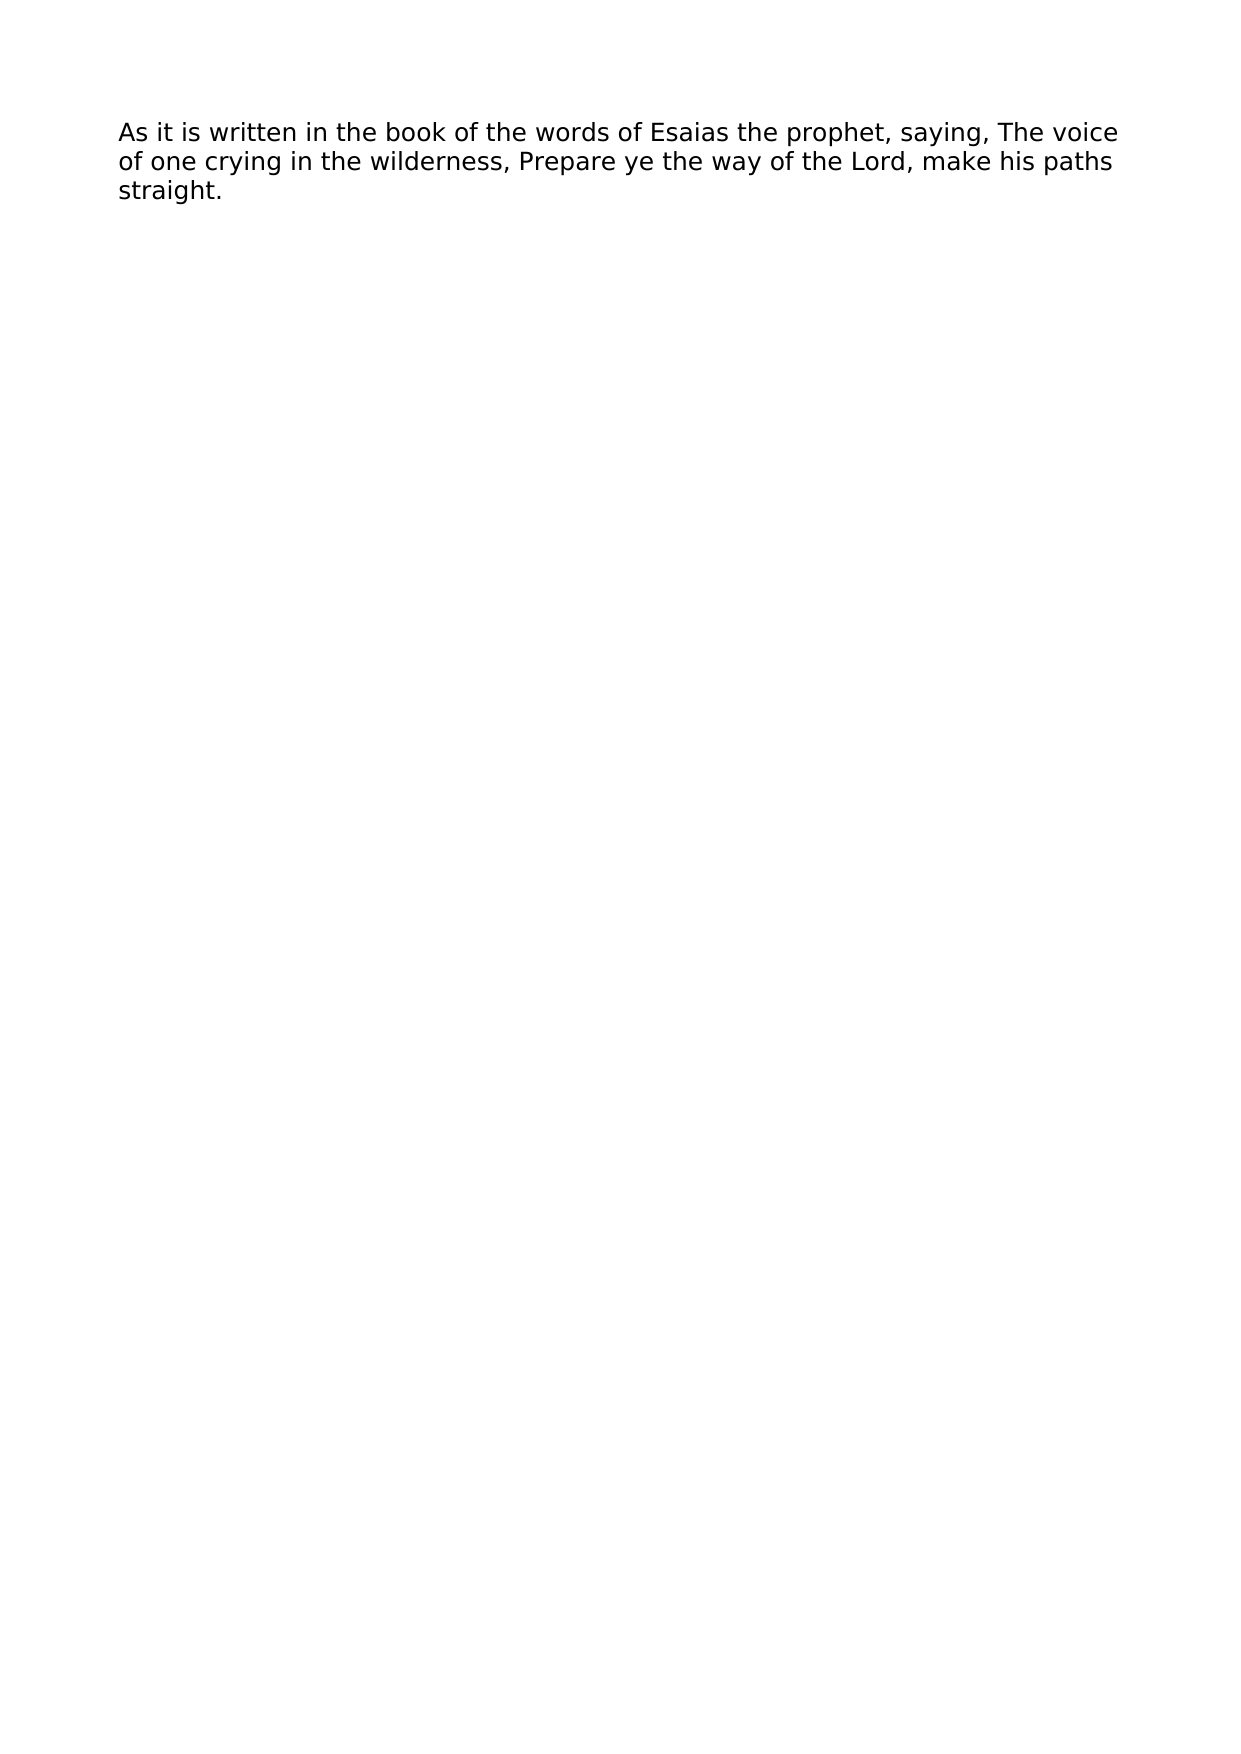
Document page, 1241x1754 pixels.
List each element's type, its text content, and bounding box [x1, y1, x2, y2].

text As it is written in the book of the words of Esaias the prophet, saying, The voice of one crying in the wilderness, Prepare ye the way of the Lord, make his paths straight. [118, 118, 1122, 206]
